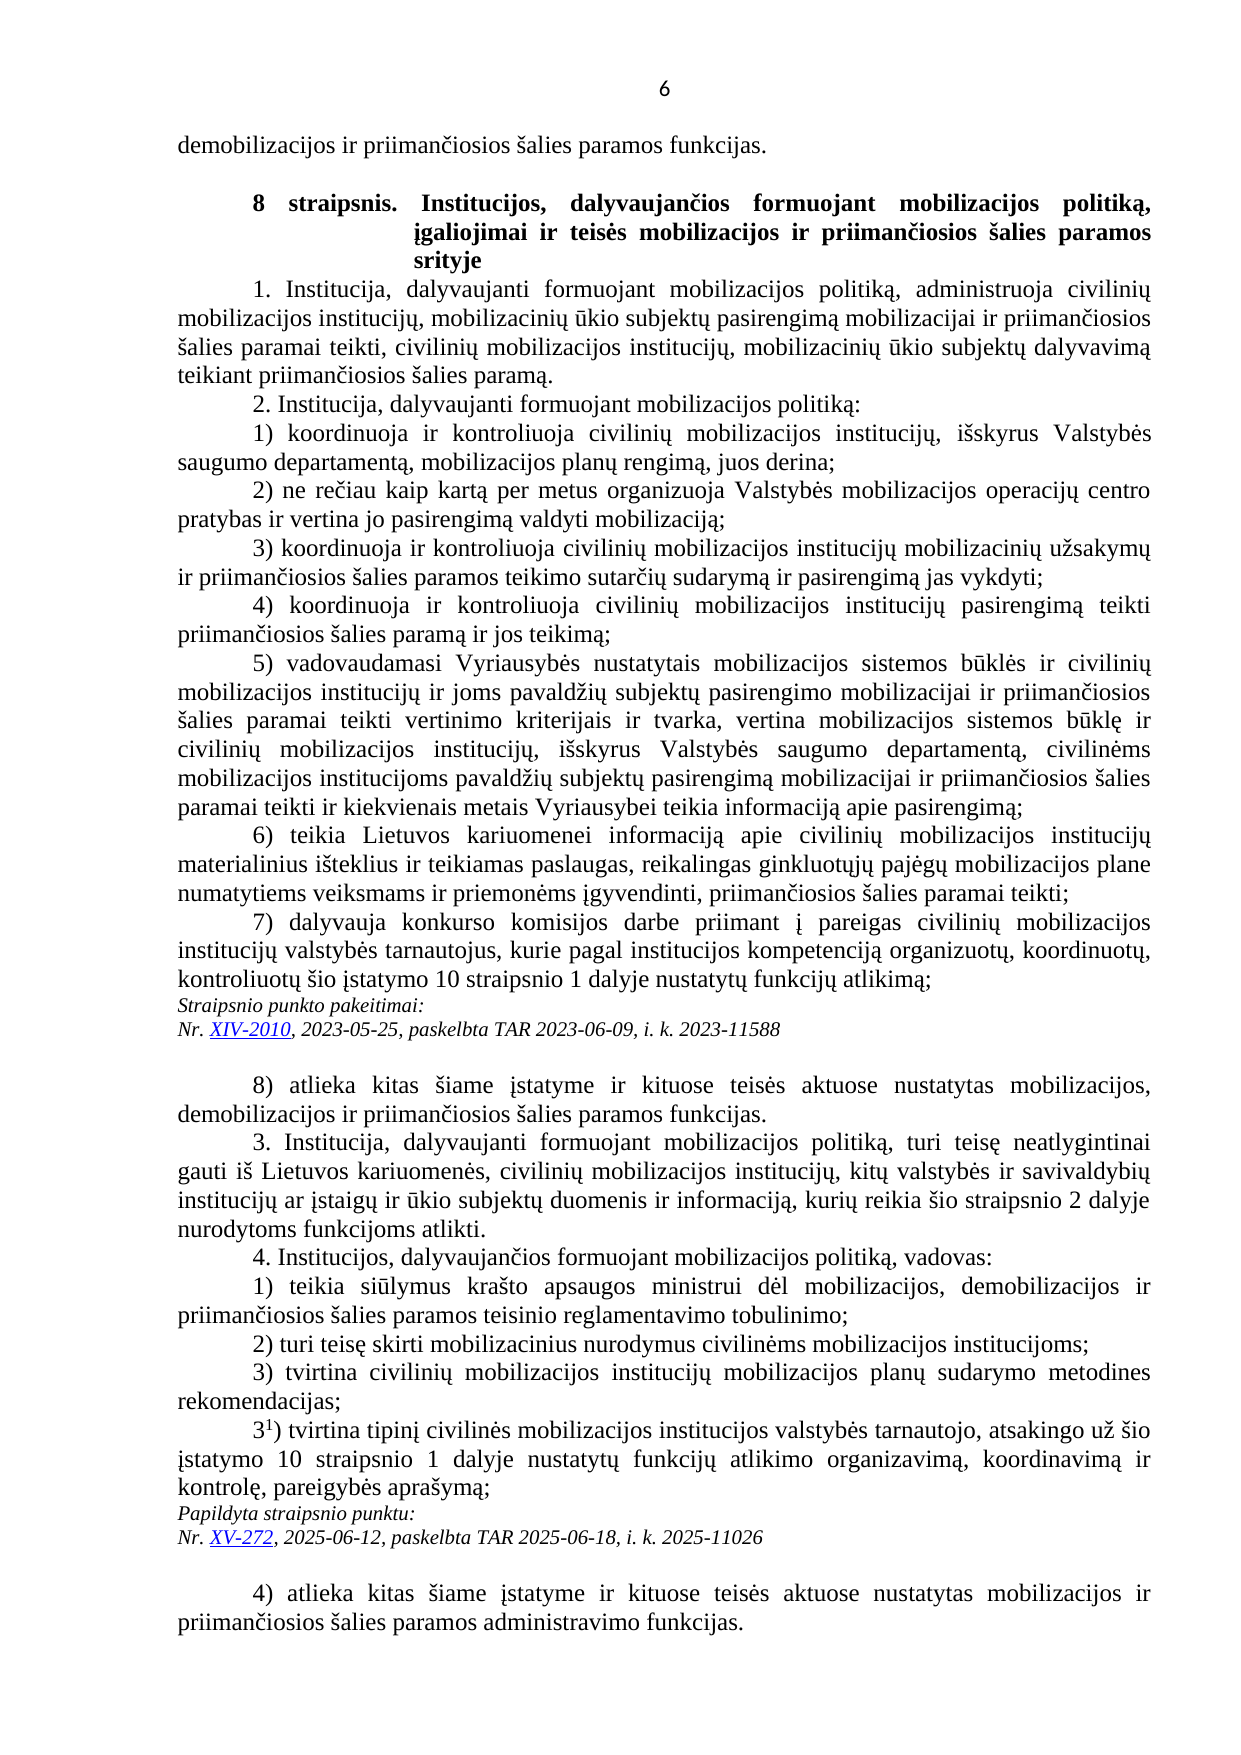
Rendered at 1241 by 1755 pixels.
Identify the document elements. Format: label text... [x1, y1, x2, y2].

text 8 straipsnis. Institucijos, dalyvaujančios formuojant mobilizacijos politiką, įgaliojimai ir teisės mobilizacijos ir priimančiosios šalies paramos srityje [252, 188, 1152, 274]
text 31) tvirtina tipinį civilinės mobilizacijos institucijos valstybės tarnautojo, atsakingo už šio įstatymo 10 straipsnio 1 dalyje nustatytų funkcijų atlikimo organizavimą, koordinavimą ir kontrolę, pareigybės aprašymą; [177, 1415, 1152, 1501]
text 3) koordinuoja ir kontroliuoja civilinių mobilizacijos institucijų mobilizacinių užsakymų ir priimančiosios šalies paramos teikimo sutarčių sudarymą ir pasirengimą jas vykdyti; [177, 533, 1152, 591]
text 2) ne rečiau kaip kartą per metus organizuoja Valstybės mobilizacijos operacijų centro pratybas ir vertina jo pasirengimą valdyti mobilizaciją; [177, 476, 1152, 533]
text 6) teikia Lietuvos kariuomenei informaciją apie civilinių mobilizacijos institucijų materialinius išteklius ir teikiamas paslaugas, reikalingas ginkluotųjų pajėgų mobilizacijos plane numatytiems veiksmams ir priemonėms įgyvendinti, priimančiosios šalies paramai teikti; [177, 821, 1152, 907]
text 4) koordinuoja ir kontroliuoja civilinių mobilizacijos institucijų pasirengimą teikti priimančiosios šalies paramą ir jos teikimą; [177, 591, 1152, 648]
text 4) atlieka kitas šiame įstatyme ir kituose teisės aktuose nustatytas mobilizacijos ir priimančiosios šalies paramos administravimo funkcijas. [177, 1578, 1152, 1636]
text 5) vadovaudamasi Vyriausybės nustatytais mobilizacijos sistemos būklės ir civilinių mobilizacijos institucijų ir joms pavaldžių subjektų pasirengimo mobilizacijai ir priimančiosios šalies paramai teikti vertinimo kriterijais ir tvarka, vertina mobilizacijos sistemos būklę ir civilinių mobilizacijos institucijų, išskyrus Valstybės saugumo departamentą, civilinėms mobilizacijos institucijoms pavaldžių subjektų pasirengimą mobilizacijai ir priimančiosios šalies paramai teikti ir kiekvienais metais Vyriausybei teikia informaciją apie pasirengimą; [177, 648, 1152, 821]
text Papildyta straipsnio punktu: [177, 1501, 1152, 1525]
text 2. Institucija, dalyvaujanti formuojant mobilizacijos politiką: [177, 389, 1152, 418]
text Nr. XIV-2010, 2023-05-25, paskelbta TAR 2023-06-09, i. k. 2023-11588 [177, 1017, 1152, 1041]
text 3. Institucija, dalyvaujanti formuojant mobilizacijos politiką, turi teisę neatlygintinai gauti iš Lietuvos kariuomenės, civilinių mobilizacijos institucijų, kitų valstybės ir savivaldybių institucijų ar įstaigų ir ūkio subjektų duomenis ir informaciją, kurių reikia šio straipsnio 2 dalyje nurodytoms funkcijoms atlikti. [177, 1127, 1152, 1242]
text 1) teikia siūlymus krašto apsaugos ministrui dėl mobilizacijos, demobilizacijos ir priimančiosios šalies paramos teisinio reglamentavimo tobulinimo; [177, 1271, 1152, 1329]
text Straipsnio punkto pakeitimai: [177, 993, 1152, 1017]
text 4. Institucijos, dalyvaujančios formuojant mobilizacijos politiką, vadovas: [177, 1242, 1152, 1271]
text 8) atlieka kitas šiame įstatyme ir kituose teisės aktuose nustatytas mobilizacijos, demobilizacijos ir priimančiosios šalies paramos funkcijas. [177, 1070, 1152, 1127]
text Nr. XV-272, 2025-06-12, paskelbta TAR 2025-06-18, i. k. 2025-11026 [177, 1525, 1152, 1549]
text 1. Institucija, dalyvaujanti formuojant mobilizacijos politiką, administruoja civilinių mobilizacijos institucijų, mobilizacinių ūkio subjektų pasirengimą mobilizacijai ir priimančiosios šalies paramai teikti, civilinių mobilizacijos institucijų, mobilizacinių ūkio subjektų dalyvavimą teikiant priimančiosios šalies paramą. [177, 274, 1152, 389]
text 3) tvirtina civilinių mobilizacijos institucijų mobilizacijos planų sudarymo metodines rekomendacijas; [177, 1357, 1152, 1415]
text demobilizacijos ir priimančiosios šalies paramos funkcijas. [177, 131, 1152, 159]
text 2) turi teisę skirti mobilizacinius nurodymus civilinėms mobilizacijos institucijoms; [177, 1329, 1152, 1357]
text 7) dalyvauja konkurso komisijos darbe priimant į pareigas civilinių mobilizacijos institucijų valstybės tarnautojus, kurie pagal institucijos kompetenciją organizuotų, koordinuotų, kontroliuotų šio įstatymo 10 straipsnio 1 dalyje nustatytų funkcijų atlikimą; [177, 907, 1152, 993]
text 1) koordinuoja ir kontroliuoja civilinių mobilizacijos institucijų, išskyrus Valstybės saugumo departamentą, mobilizacijos planų rengimą, juos derina; [177, 418, 1152, 476]
